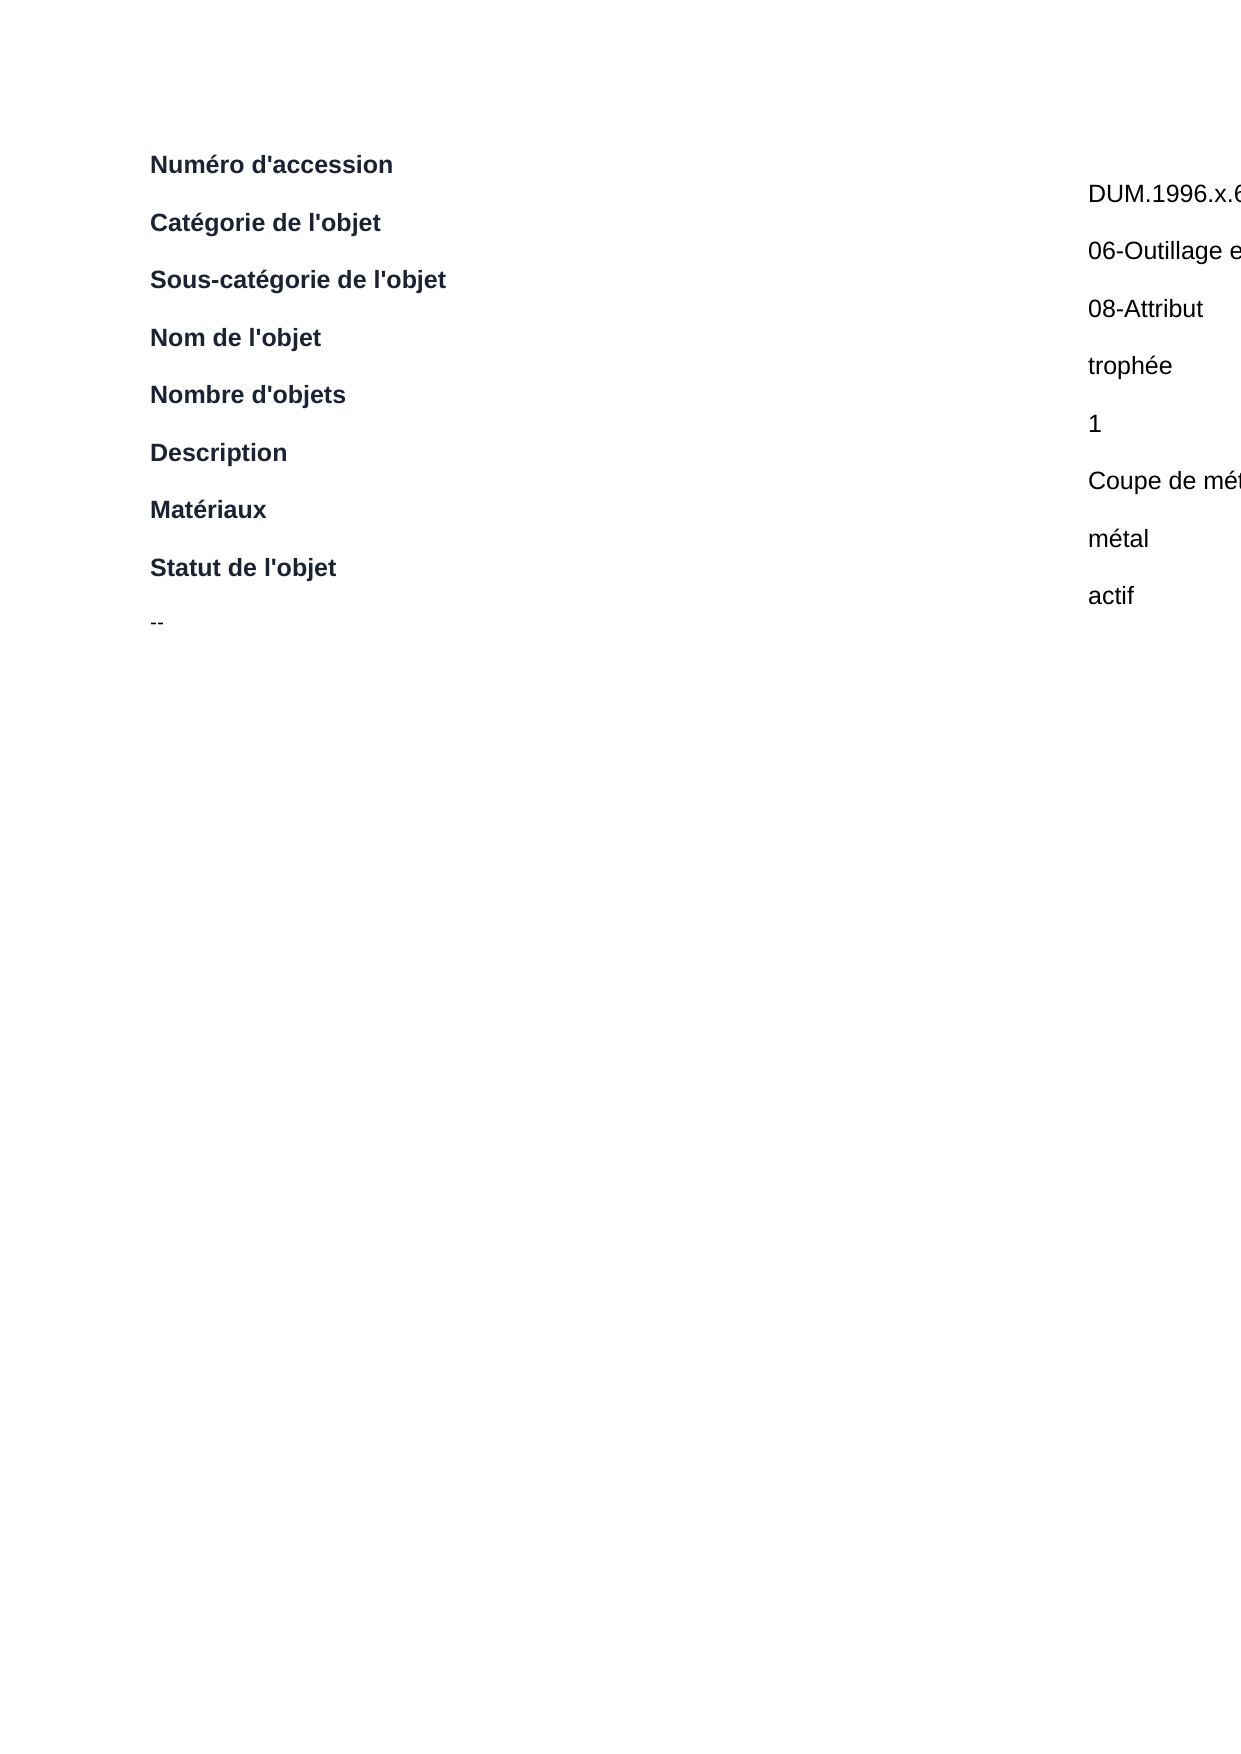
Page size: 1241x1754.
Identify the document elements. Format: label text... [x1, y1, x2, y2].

text Coupe de métal avec décorations florales sur le col; inscriptions sur la panse; base de bois avec plaque de métal. [1088, 466, 1240, 495]
text Nombre d'objets [150, 380, 1090, 409]
text actif [1088, 581, 1240, 610]
text 1 [1088, 409, 1240, 437]
text Matériaux [150, 495, 1090, 524]
text Description [150, 437, 1090, 466]
text -- [150, 610, 1090, 634]
text 08-Attribut [1088, 294, 1240, 322]
text trophée [1088, 351, 1240, 380]
text DUM.1996.x.606 [1088, 179, 1240, 207]
text Nom de l'objet [150, 322, 1090, 351]
text Sous-catégorie de l'objet [150, 265, 1090, 294]
text 06-Outillage et équipement pour la communication [1088, 236, 1240, 265]
text métal [1088, 524, 1240, 552]
text Statut de l'objet [150, 552, 1090, 581]
text Catégorie de l'objet [150, 207, 1090, 236]
text Numéro d'accession [150, 150, 1090, 179]
